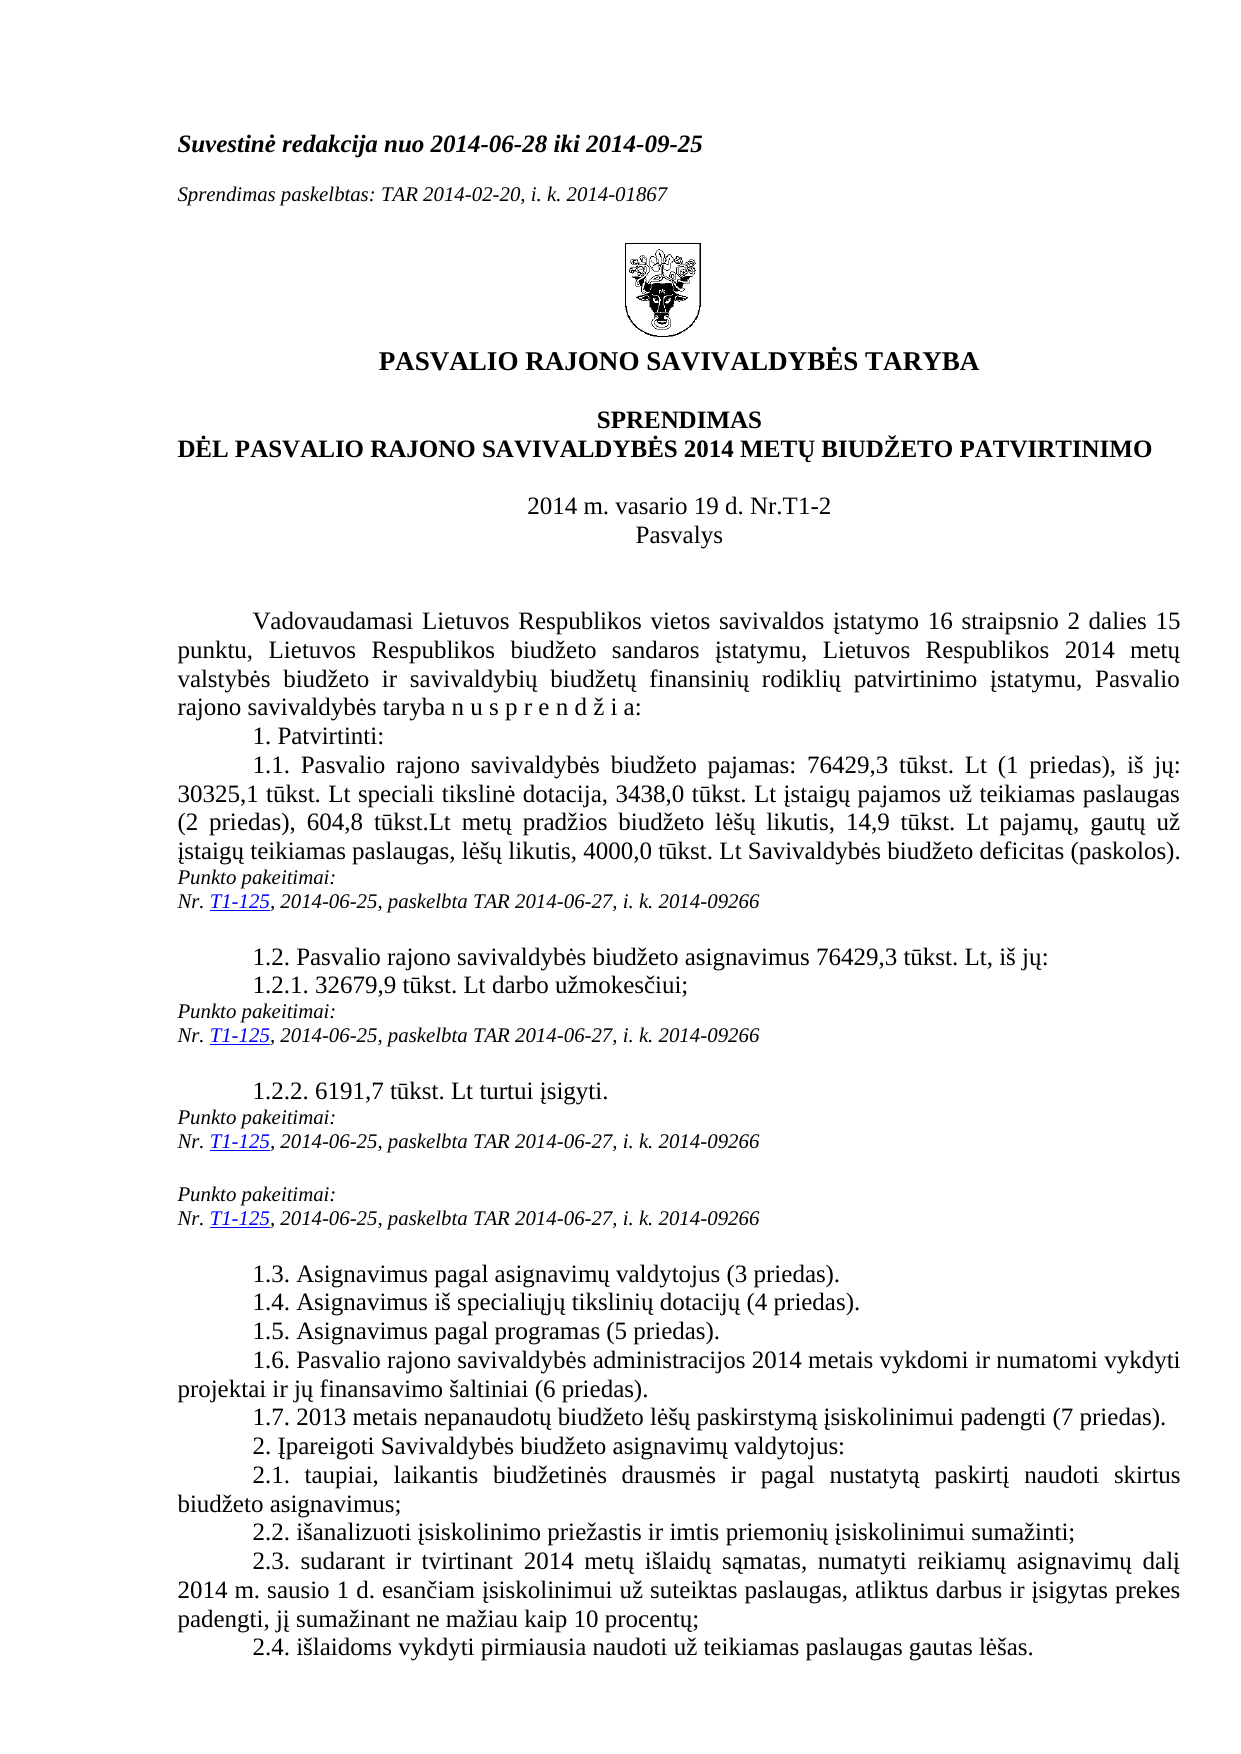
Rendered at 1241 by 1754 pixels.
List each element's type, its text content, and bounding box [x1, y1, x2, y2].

text Sprendimas paskelbtas: TAR 2014-02-20, i. k. 2014-01867 [177, 182, 1181, 206]
text Punkto pakeitimai: [177, 1182, 1181, 1206]
text 1.1. Pasvalio rajono savivaldybės biudžeto pajamas: 76429,3 tūkst. Lt (1 priedas), iš jų: 30325,1 tūkst. Lt speciali tikslinė dotacija, 3438,0 tūkst. Lt įstaigų pajamos už teikiamas paslaugas (2 priedas), 604,8 tūkst.Lt metų pradžios biudžeto lėšų likutis, 14,9 tūkst. Lt pajamų, gautų už įstaigų teikiamas paslaugas, lėšų likutis, 4000,0 tūkst. Lt Savivaldybės biudžeto deficitas (paskolos). [177, 750, 1181, 865]
text 2014 m. vasario 19 d. Nr.T1-2 [177, 491, 1181, 520]
text 1.2. Pasvalio rajono savivaldybės biudžeto asignavimus 76429,3 tūkst. Lt, iš jų: [177, 942, 1181, 971]
text Pasvalio rajono savivaldybės taryba [177, 345, 1181, 376]
text Dėl Pasvalio rajono savivaldybės 2014 metų biudžeto patvirtinimo [177, 434, 1181, 462]
text 1. Patvirtinti: [177, 721, 1181, 750]
text Pasvalys [177, 520, 1181, 549]
text Punkto pakeitimai: [177, 999, 1181, 1023]
text Nr. T1-125, 2014-06-25, paskelbta TAR 2014-06-27, i. k. 2014-09266 [177, 1129, 1181, 1153]
text Nr. T1-125, 2014-06-25, paskelbta TAR 2014-06-27, i. k. 2014-09266 [177, 1023, 1181, 1047]
text Nr. T1-125, 2014-06-25, paskelbta TAR 2014-06-27, i. k. 2014-09266 [177, 889, 1181, 913]
text 2.4. išlaidoms vykdyti pirmiausia naudoti už teikiamas paslaugas gautas lėšas. [177, 1632, 1181, 1661]
text 1.2.2. 6191,7 tūkst. Lt turtui įsigyti. [177, 1076, 1181, 1105]
text Nr. T1-125, 2014-06-25, paskelbta TAR 2014-06-27, i. k. 2014-09266 [177, 1206, 1181, 1230]
text 2.1. taupiai, laikantis biudžetinės drausmės ir pagal nustatytą paskirtį naudoti skirtus biudžeto asignavimus; [177, 1460, 1181, 1517]
text 2. Įpareigoti Savivaldybės biudžeto asignavimų valdytojus: [177, 1431, 1181, 1460]
text 1.6. Pasvalio rajono savivaldybės administracijos 2014 metais vykdomi ir numatomi vykdyti projektai ir jų finansavimo šaltiniai (6 priedas). [177, 1345, 1181, 1402]
text 1.4. Asignavimus iš specialiųjų tikslinių dotacijų (4 priedas). [177, 1287, 1181, 1316]
text 1.2.1. 32679,9 tūkst. Lt darbo užmokesčiui; [177, 971, 1181, 999]
text 1.5. Asignavimus pagal programas (5 priedas). [177, 1316, 1181, 1345]
text Punkto pakeitimai: [177, 1105, 1181, 1129]
text 1.3. Asignavimus pagal asignavimų valdytojus (3 priedas). [177, 1259, 1181, 1287]
text 2.2. išanalizuoti įsiskolinimo priežastis ir imtis priemonių įsiskolinimui sumažinti; [177, 1517, 1181, 1546]
text 1.7. 2013 metais nepanaudotų biudžeto lėšų paskirstymą įsiskolinimui padengti (7 priedas). [177, 1402, 1181, 1431]
text Vadovaudamasi Lietuvos Respublikos vietos savivaldos įstatymo 16 straipsnio 2 dalies 15 punktu, Lietuvos Respublikos biudžeto sandaros įstatymu, Lietuvos Respublikos 2014 metų valstybės biudžeto ir savivaldybių biudžetų finansinių rodiklių patvirtinimo įstatymu, Pasvalio rajono savivaldybės taryba n u s p r e n d ž i a: [177, 606, 1181, 721]
text 2.3. sudarant ir tvirtinant 2014 metų išlaidų sąmatas, numatyti reikiamų asignavimų dalį 2014 m. sausio 1 d. esančiam įsiskolinimui už suteiktas paslaugas, atliktus darbus ir įsigytas prekes padengti, jį sumažinant ne mažiau kaip 10 procentų; [177, 1546, 1181, 1632]
text Punkto pakeitimai: [177, 865, 1181, 889]
text Suvestinė redakcija nuo 2014-06-28 iki 2014-09-25 [177, 129, 1181, 158]
text sprendimas [177, 405, 1181, 434]
